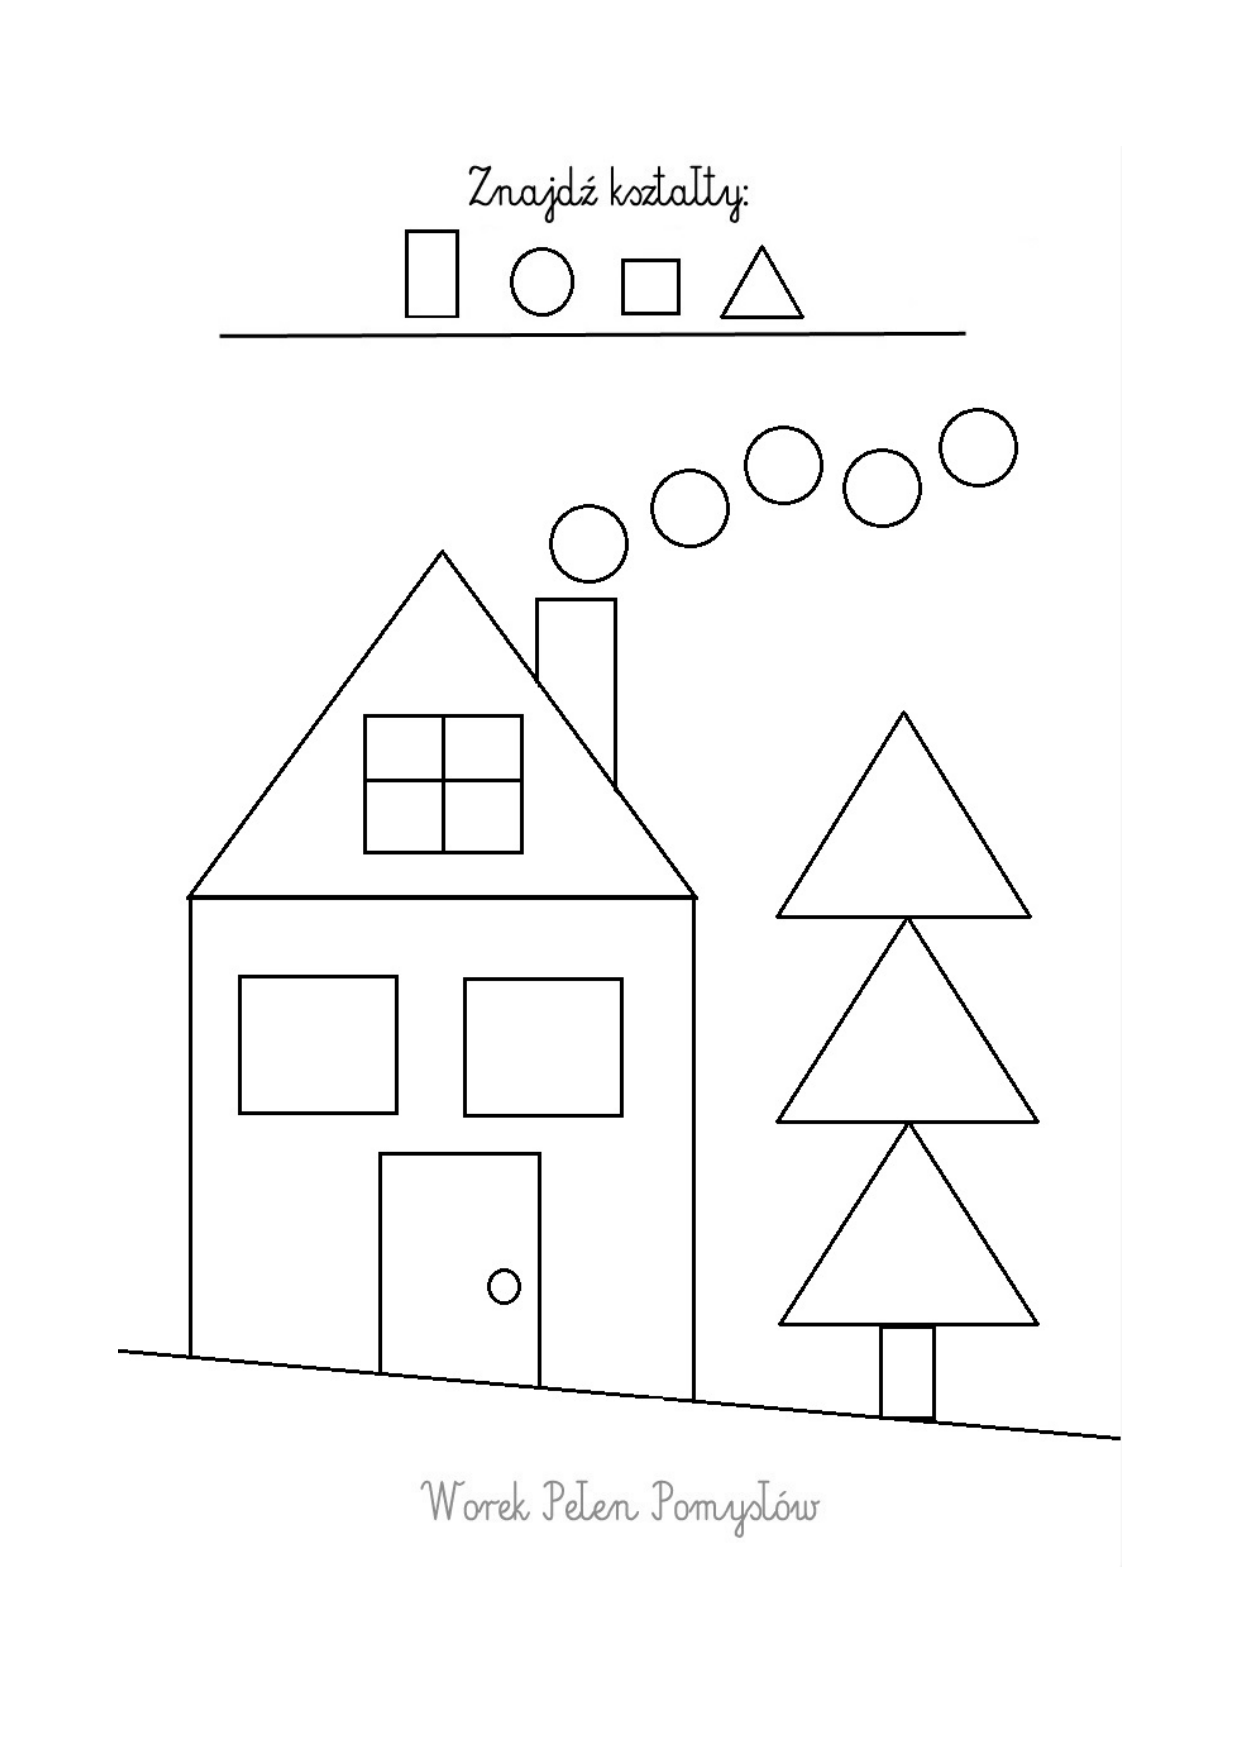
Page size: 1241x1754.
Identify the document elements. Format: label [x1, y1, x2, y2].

picture [118, 146, 1122, 1567]
